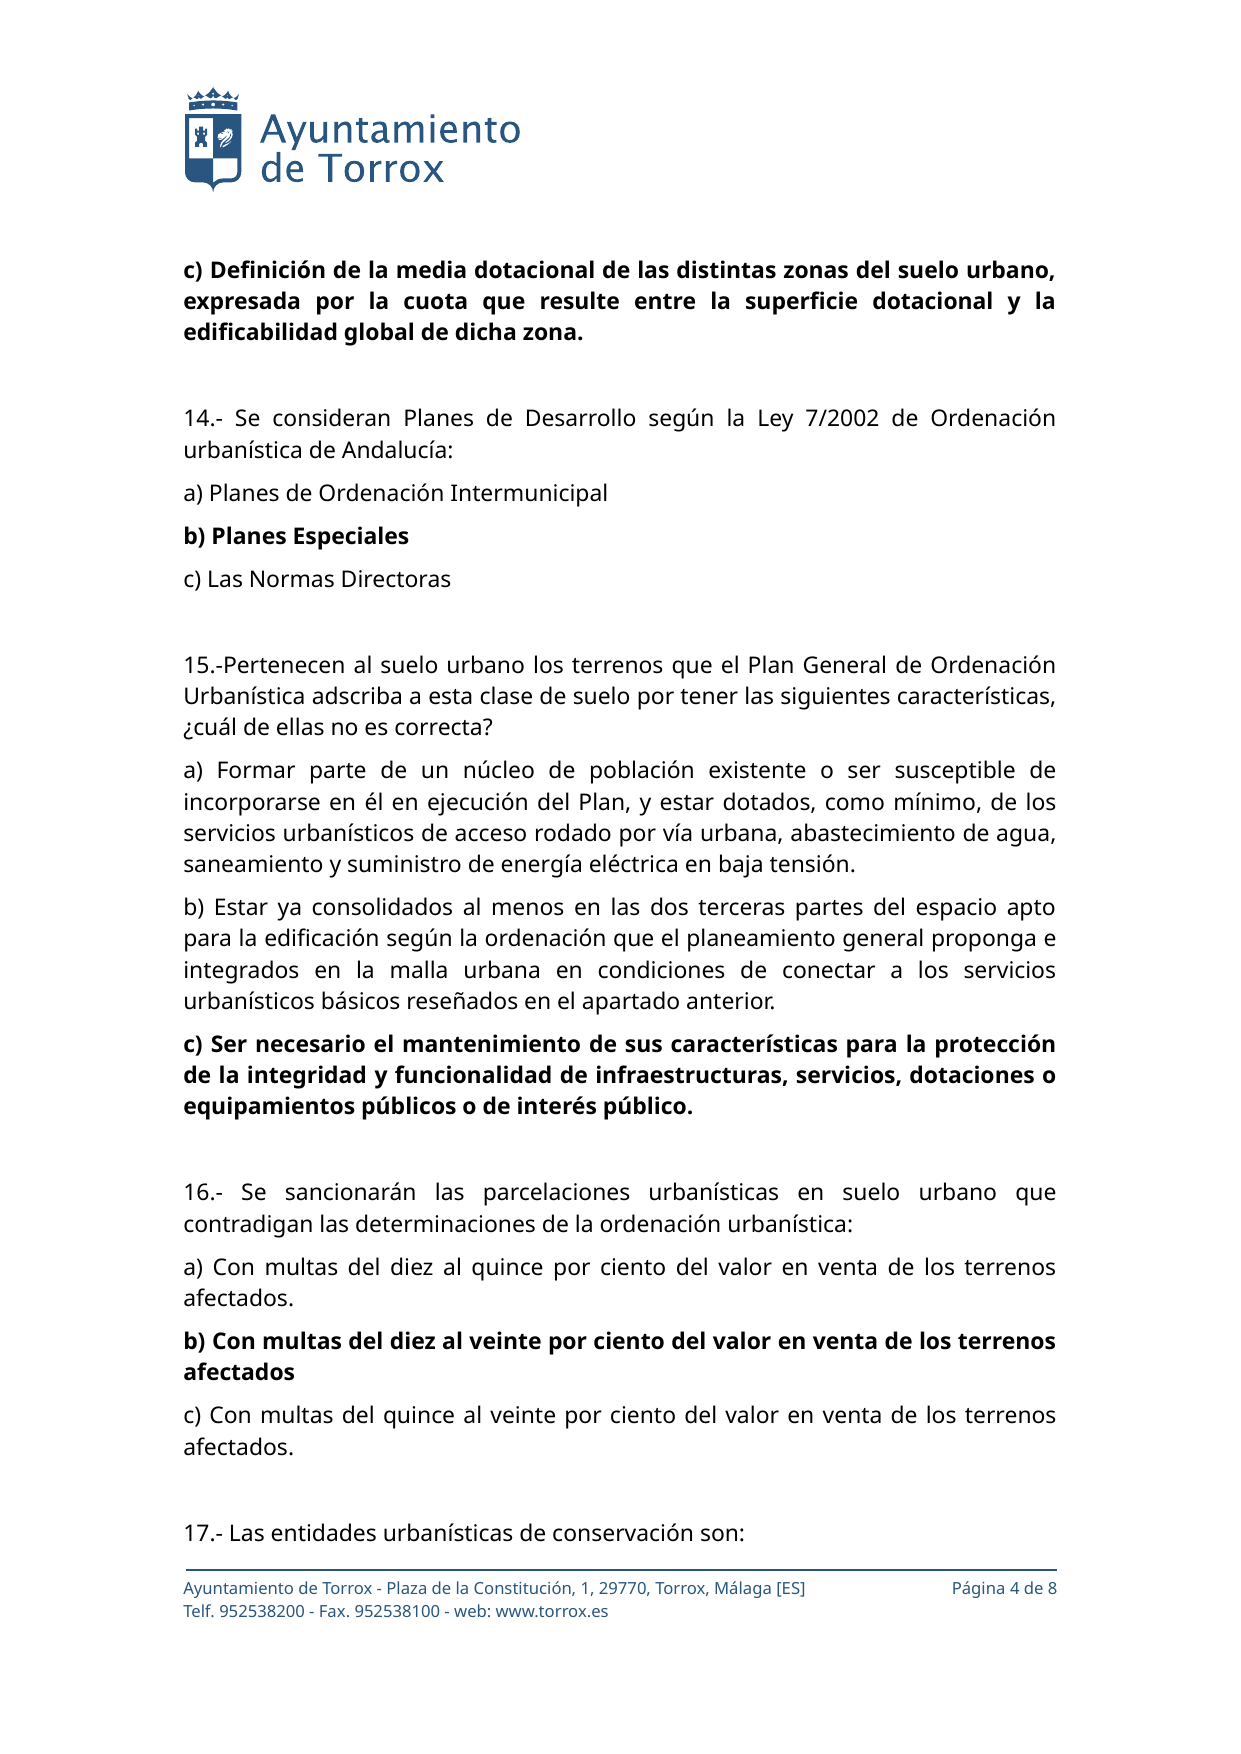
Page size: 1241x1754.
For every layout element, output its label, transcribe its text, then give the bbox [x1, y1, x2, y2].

text b) Estar ya consolidados al menos en las dos terceras partes del espacio apto para la edificación según la ordenación que el planeamiento general proponga e integrados en la malla urbana en condiciones de conectar a los servicios urbanísticos básicos reseñados en el apartado anterior. [183, 891, 1057, 1016]
text b) Planes Especiales [183, 520, 1057, 551]
text c) Ser necesario el mantenimiento de sus características para la protección de la integridad y funcionalidad de infraestructuras, servicios, dotaciones o equipamientos públicos o de interés público. [183, 1028, 1057, 1122]
text 15.-Pertenecen al suelo urbano los terrenos que el Plan General de Ordenación Urbanística adscriba a esta clase de suelo por tener las siguientes características, ¿cuál de ellas no es correcta? [183, 649, 1057, 742]
text c) Las Normas Directoras [183, 563, 1057, 594]
text c) Con multas del quince al veinte por ciento del valor en venta de los terrenos afectados. [183, 1399, 1057, 1462]
text a) Con multas del diez al quince por ciento del valor en venta de los terrenos afectados. [183, 1251, 1057, 1313]
text c) Definición de la media dotacional de las distintas zonas del suelo urbano, expresada por la cuota que resulte entre la superficie dotacional y la edificabilidad global de dicha zona. [183, 254, 1057, 348]
text 14.- Se consideran Planes de Desarrollo según la Ley 7/2002 de Ordenación urbanística de Andalucía: [183, 402, 1057, 465]
text a) Formar parte de un núcleo de población existente o ser susceptible de incorporarse en él en ejecución del Plan, y estar dotados, como mínimo, de los servicios urbanísticos de acceso rodado por vía urbana, abastecimiento de agua, saneamiento y suministro de energía eléctrica en baja tensión. [183, 754, 1057, 879]
text a) Planes de Ordenación Intermunicipal [183, 477, 1057, 508]
text 16.- Se sancionarán las parcelaciones urbanísticas en suelo urbano que contradigan las determinaciones de la ordenación urbanística: [183, 1176, 1057, 1239]
text b) Con multas del diez al veinte por ciento del valor en venta de los terrenos afectados [183, 1325, 1057, 1387]
text 17.- Las entidades urbanísticas de conservación son: [183, 1516, 1057, 1548]
